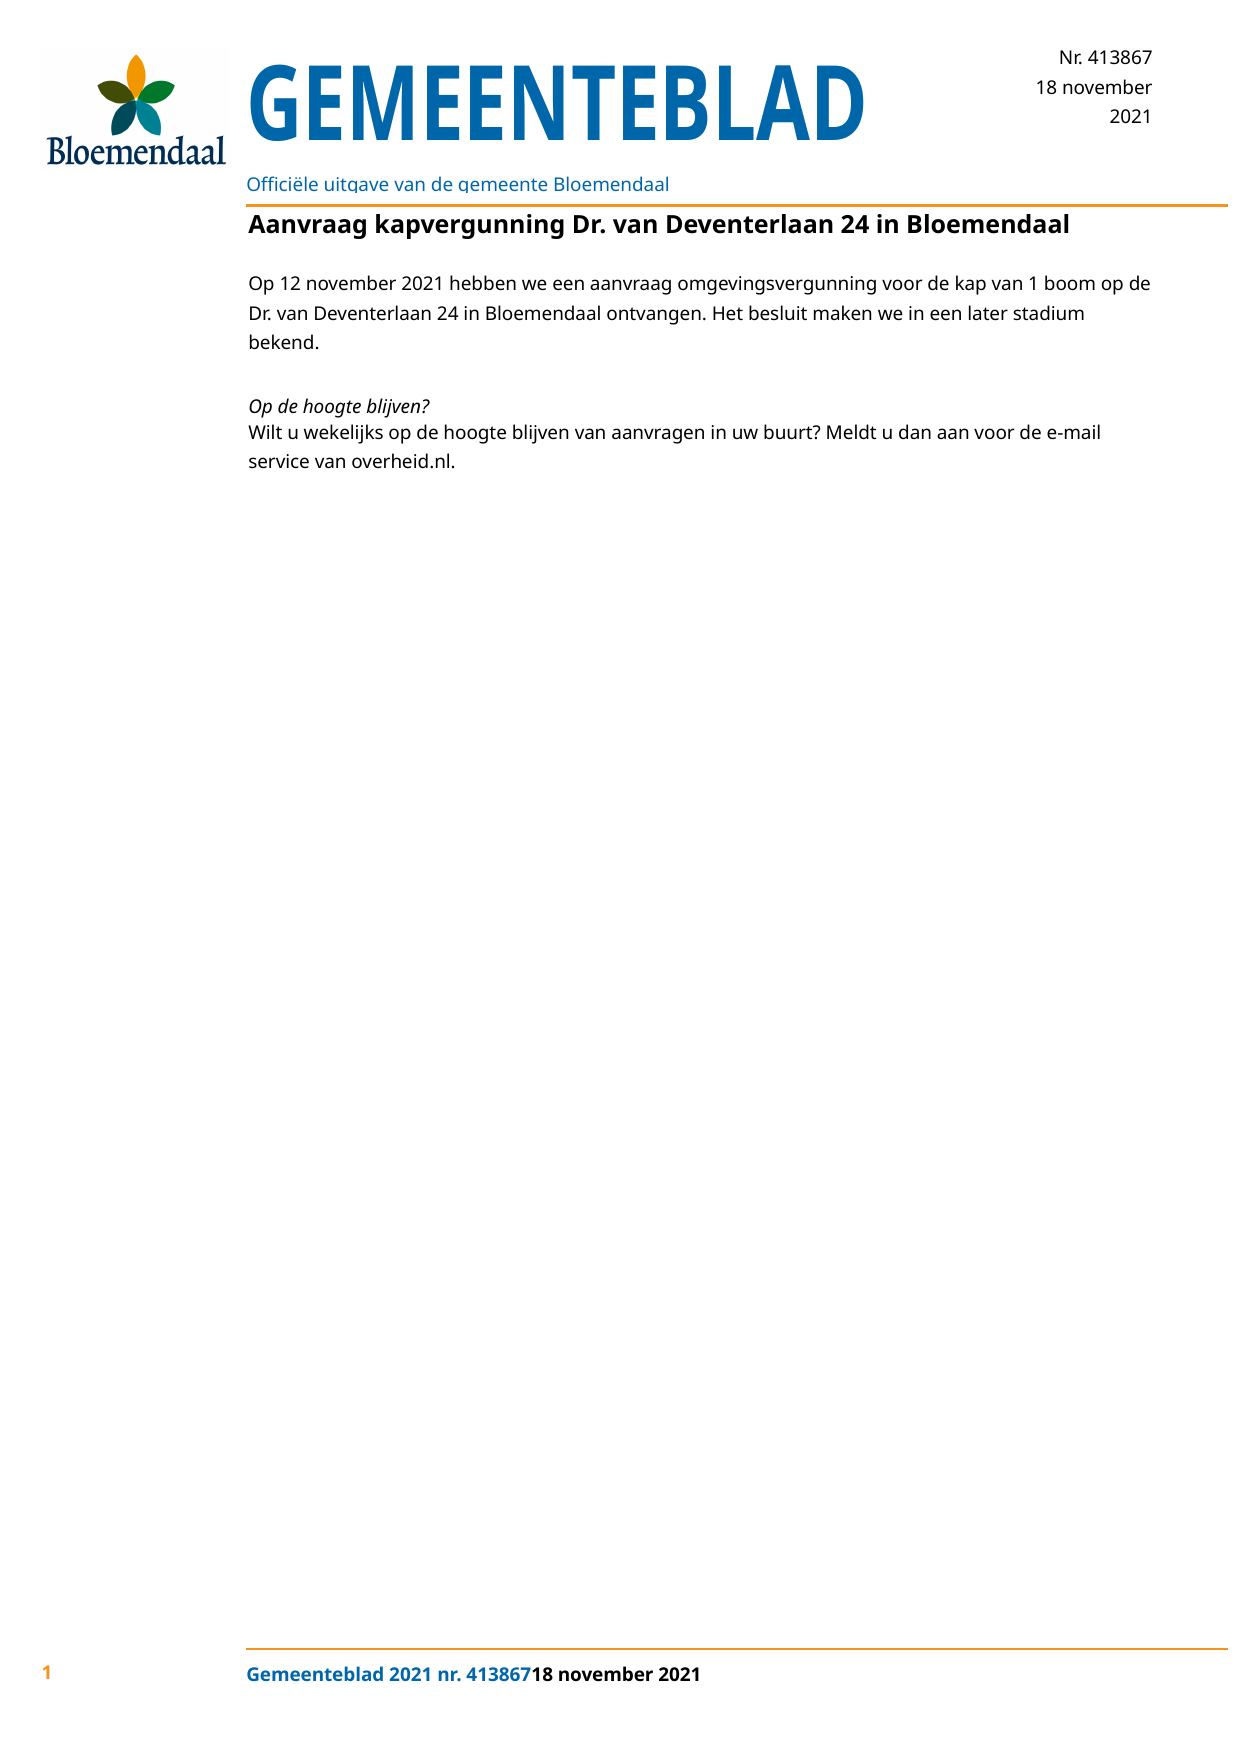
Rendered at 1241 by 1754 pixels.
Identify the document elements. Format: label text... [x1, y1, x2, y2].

text Wilt u wekelijks op de hoogte blijven van aanvragen in uw buurt? Meldt u dan aan voor de e-mail service van overheid.nl. [248, 419, 1152, 474]
text Op de hoogte blijven? [248, 393, 1152, 419]
text Aanvraag kapvergunning Dr. van Deventerlaan 24 in Bloemendaal [248, 207, 1152, 241]
picture [41, 47, 231, 172]
text Op 12 november 2021 hebben we een aanvraag omgevingsvergunning voor de kap van 1 boom op de Dr. van Deventerlaan 24 in Bloemendaal ontvangen. Het besluit maken we in een later stadium bekend. [248, 270, 1152, 355]
